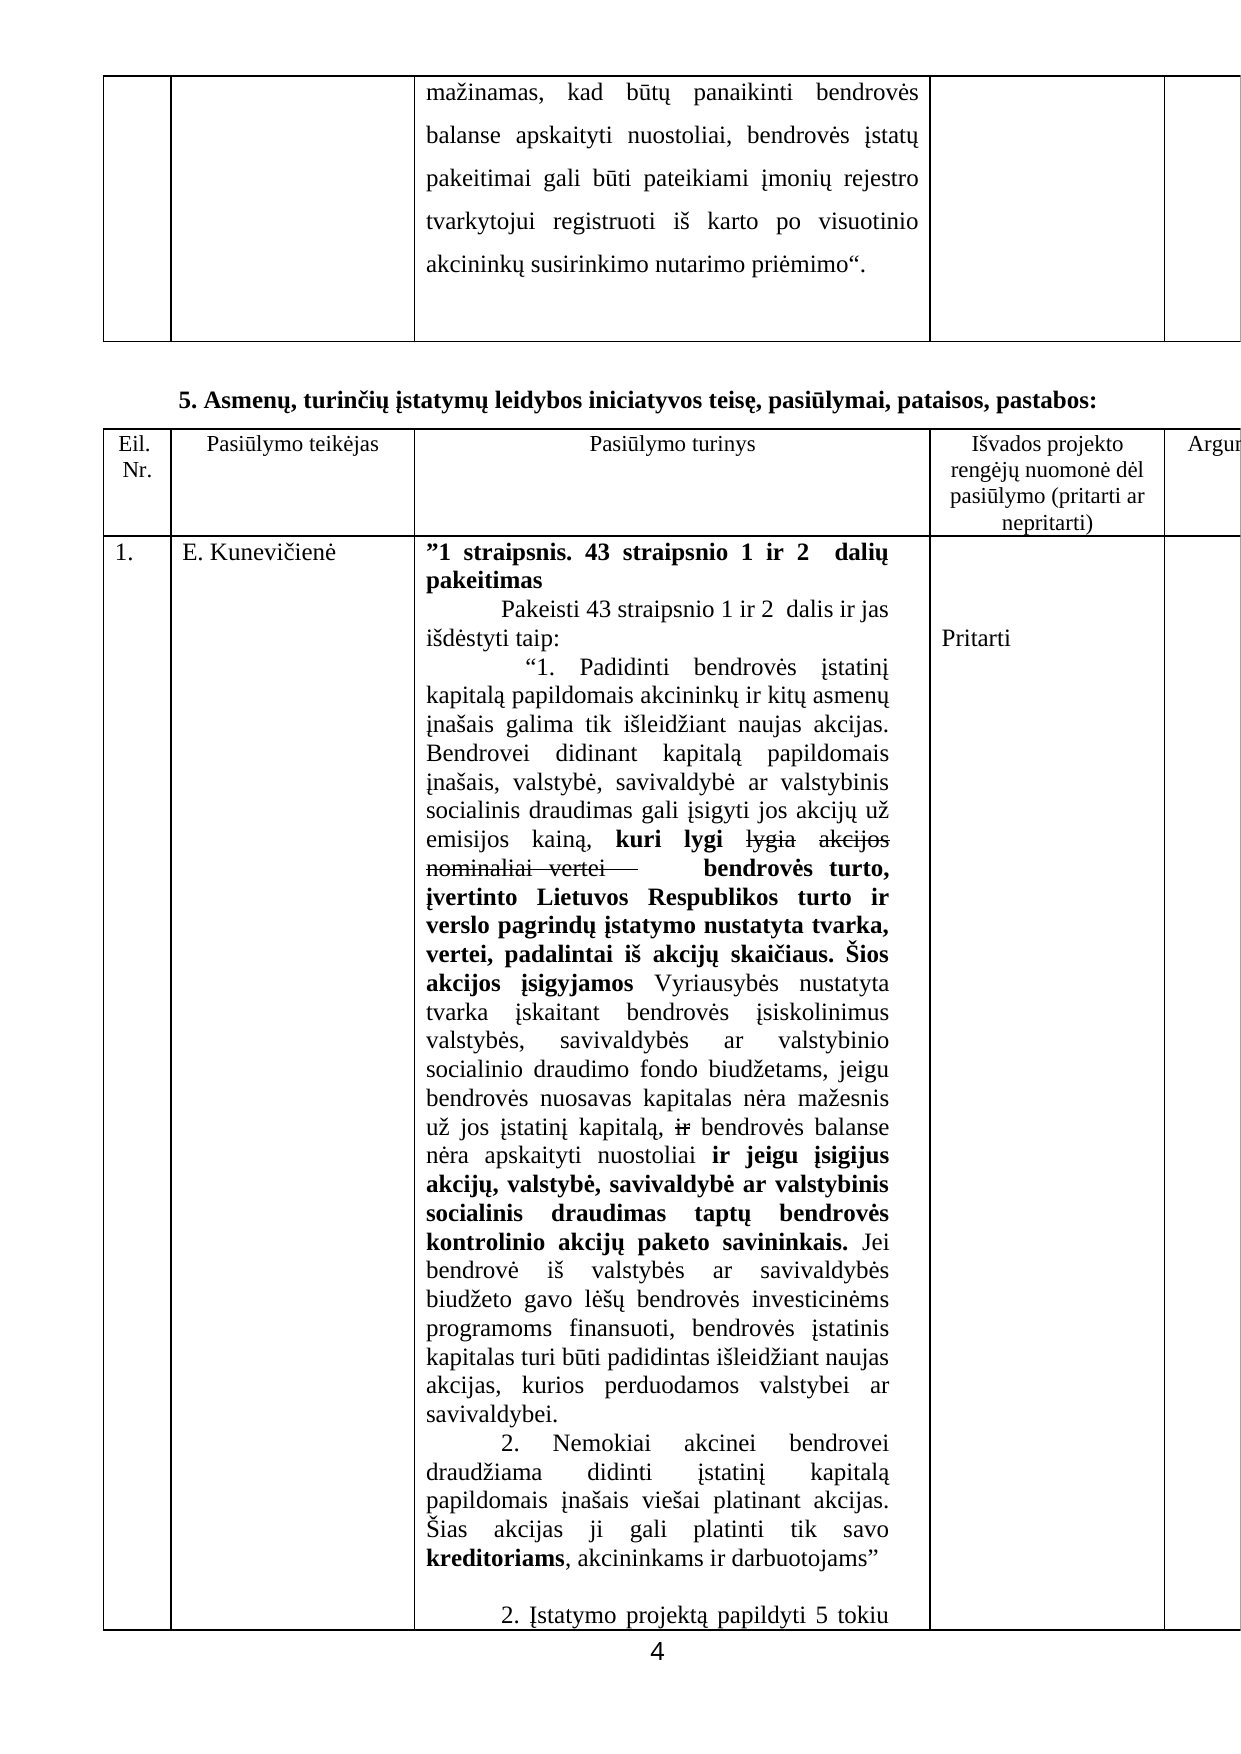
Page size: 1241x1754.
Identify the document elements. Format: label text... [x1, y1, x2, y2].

table_header Argumentai, dėl kurių pasiūlymas nepriimtinas [1165, 430, 1240, 535]
table_header Pasiūlymo turinys [415, 430, 929, 535]
table_cell 1. [104, 537, 170, 1629]
text 5. Asmenų, turinčių įstatymų leidybos iniciatyvos teisę, pasiūlymai, pataisos, pastabos: [103, 385, 1212, 414]
table_header Išvados projekto rengėjų nuomonė dėl pasiūlymo (pritarti ar nepritarti) [931, 430, 1164, 535]
table_header Pasiūlymo teikėjas [172, 430, 414, 535]
table_cell [931, 77, 1164, 341]
table_cell Pritarti [931, 537, 1164, 1629]
table_cell mažinamas, kad būtų panaikinti bendrovės balanse apskaityti nuostoliai, bendrovės įstatų pakeitimai gali būti pateikiami įmonių rejestro tvarkytojui registruoti iš karto po visuotinio akcininkų susirinkimo nutarimo priėmimo“. [415, 77, 929, 341]
table_cell ”1 straipsnis. 43 straipsnio 1 ir 2 dalių pakeitimas Pakeisti 43 straipsnio 1 ir 2 dalis ir jas išdėstyti taip: “1. Padidinti bendrovės įstatinį kapitalą papildomais akcininkų ir kitų asmenų įnašais galima tik išleidžiant naujas akcijas. Bendrovei didinant kapitalą papildomais įnašais, valstybė, savivaldybė ar valstybinis socialinis draudimas gali įsigyti jos akcijų už emisijos kainą, kuri lygi lygia akcijos nominaliai vertei bendrovės turto, įvertinto Lietuvos Respublikos turto ir verslo pagrindų įstatymo nustatyta tvarka, vertei, padalintai iš akcijų skaičiaus. Šios akcijos įsigyjamos Vyriausybės nustatyta tvarka įskaitant bendrovės įsiskolinimus valstybės, savivaldybės ar valstybinio socialinio draudimo fondo biudžetams, jeigu bendrovės nuosavas kapitalas nėra mažesnis už jos įstatinį kapitalą, ir bendrovės balanse nėra apskaityti nuostoliai ir jeigu įsigijus akcijų, valstybė, savivaldybė ar valstybinis socialinis draudimas taptų bendrovės kontrolinio akcijų paketo savininkais. Jei bendrovė iš valstybės ar savivaldybės biudžeto gavo lėšų bendrovės investicinėms programoms finansuoti, bendrovės įstatinis kapitalas turi būti padidintas išleidžiant naujas akcijas, kurios perduodamos valstybei ar savivaldybei. 2. Nemokiai akcinei bendrovei draudžiama didinti įstatinį kapitalą papildomais įnašais viešai platinant akcijas. Šias akcijas ji gali platinti tik savo kreditoriams, akcininkams ir darbuotojams” 2. Įstatymo projektą papildyti 5 tokiu [415, 537, 929, 1629]
table_header Eil. Nr. [104, 430, 170, 535]
table_cell [172, 77, 414, 341]
table_cell [1165, 77, 1240, 341]
table_cell E. Kunevičienė [172, 537, 414, 1629]
table_cell [104, 77, 170, 341]
table_cell [1165, 537, 1240, 1629]
